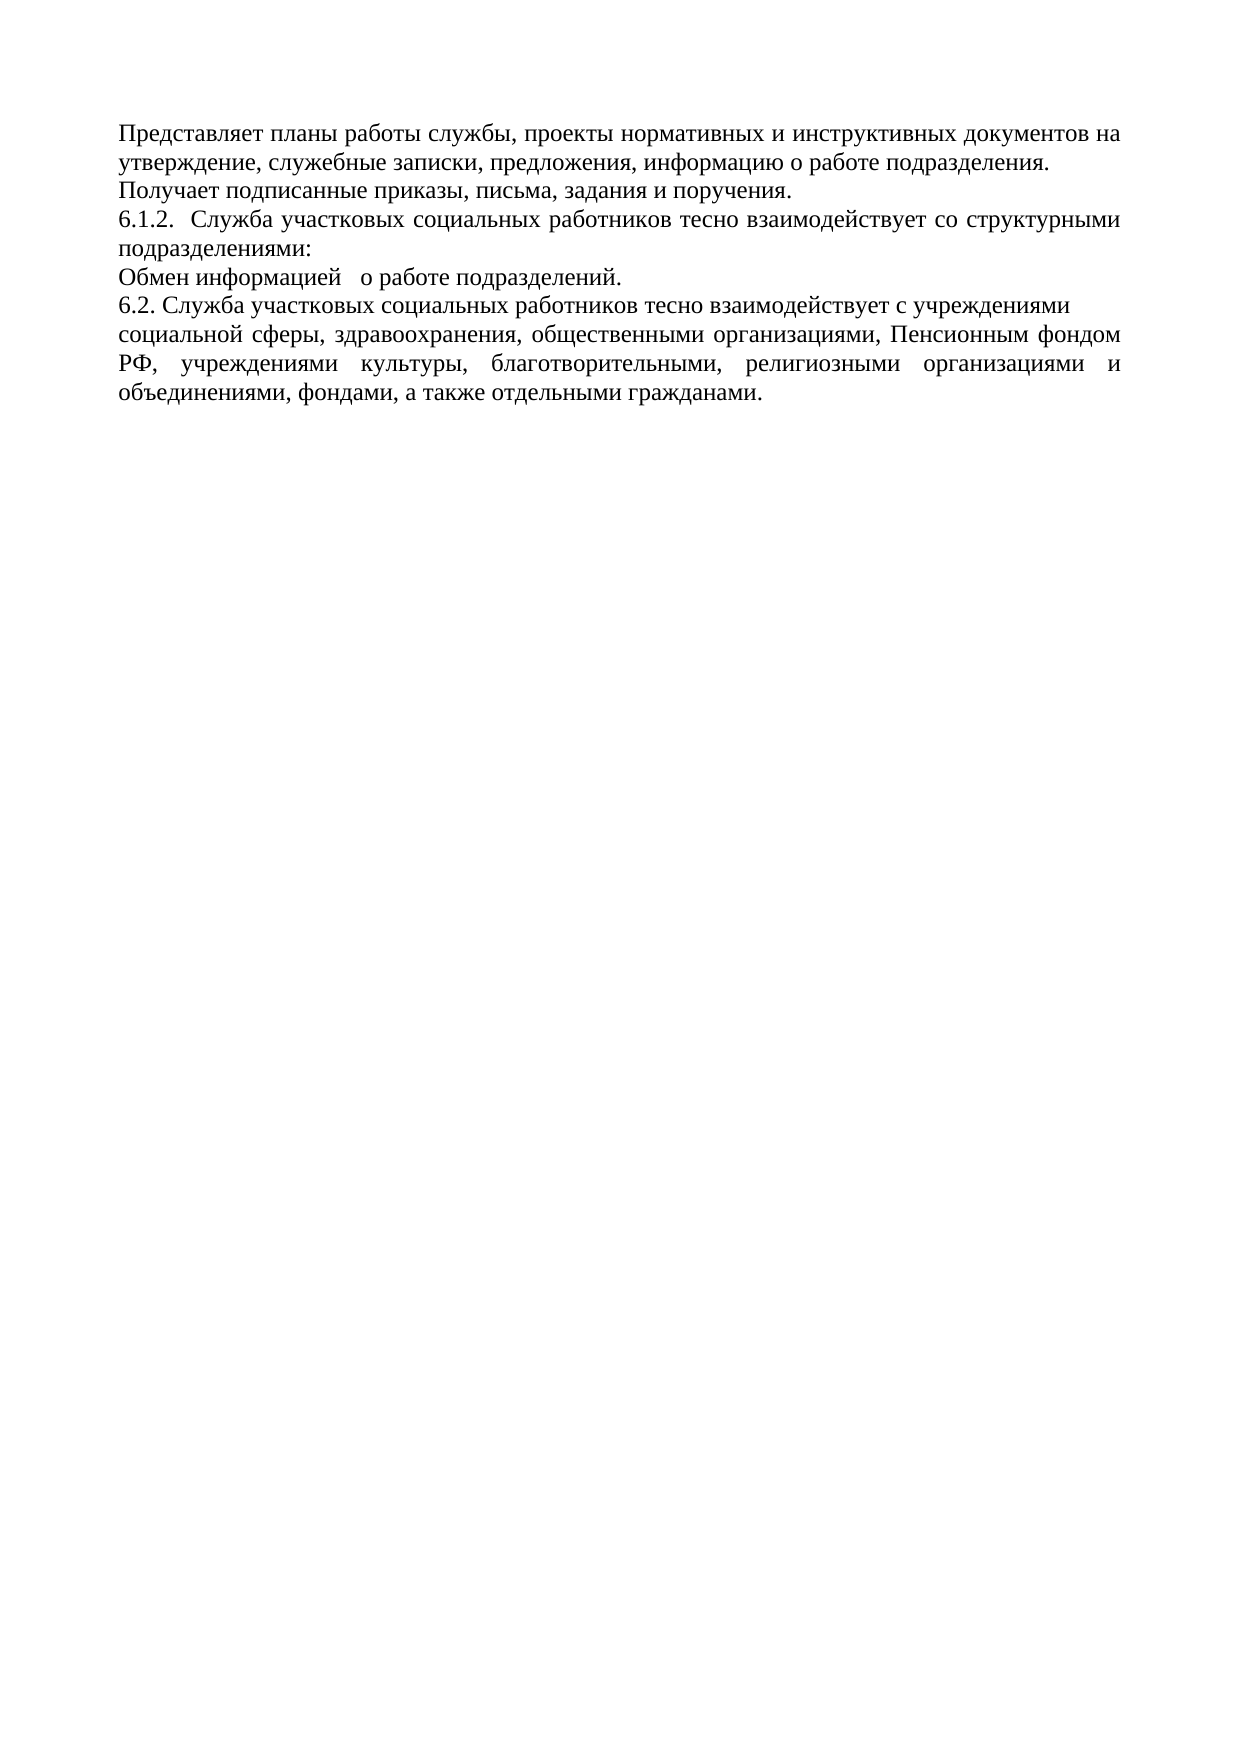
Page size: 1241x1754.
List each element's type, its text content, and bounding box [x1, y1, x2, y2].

text социальной сферы, здравоохранения, общественными организациями, Пенсионным фондом РФ, учреждениями культуры, благотворительными, религиозными организациями и объединениями, фондами, а также отдельными гражданами. [118, 319, 1122, 406]
text 6.2. Служба участковых социальных работников тесно взаимодействует с учреждениями [118, 291, 1122, 319]
text Получает подписанные приказы, письма, задания и поручения. [118, 176, 1122, 204]
text Представляет планы работы службы, проекты нормативных и инструктивных документов на утверждение, служебные записки, предложения, информацию о работе подразделения. [118, 118, 1122, 176]
text 6.1.2. Служба участковых социальных работников тесно взаимодействует со структурными подразделениями: [118, 204, 1122, 262]
text Обмен информацией о работе подразделений. [118, 262, 1122, 291]
